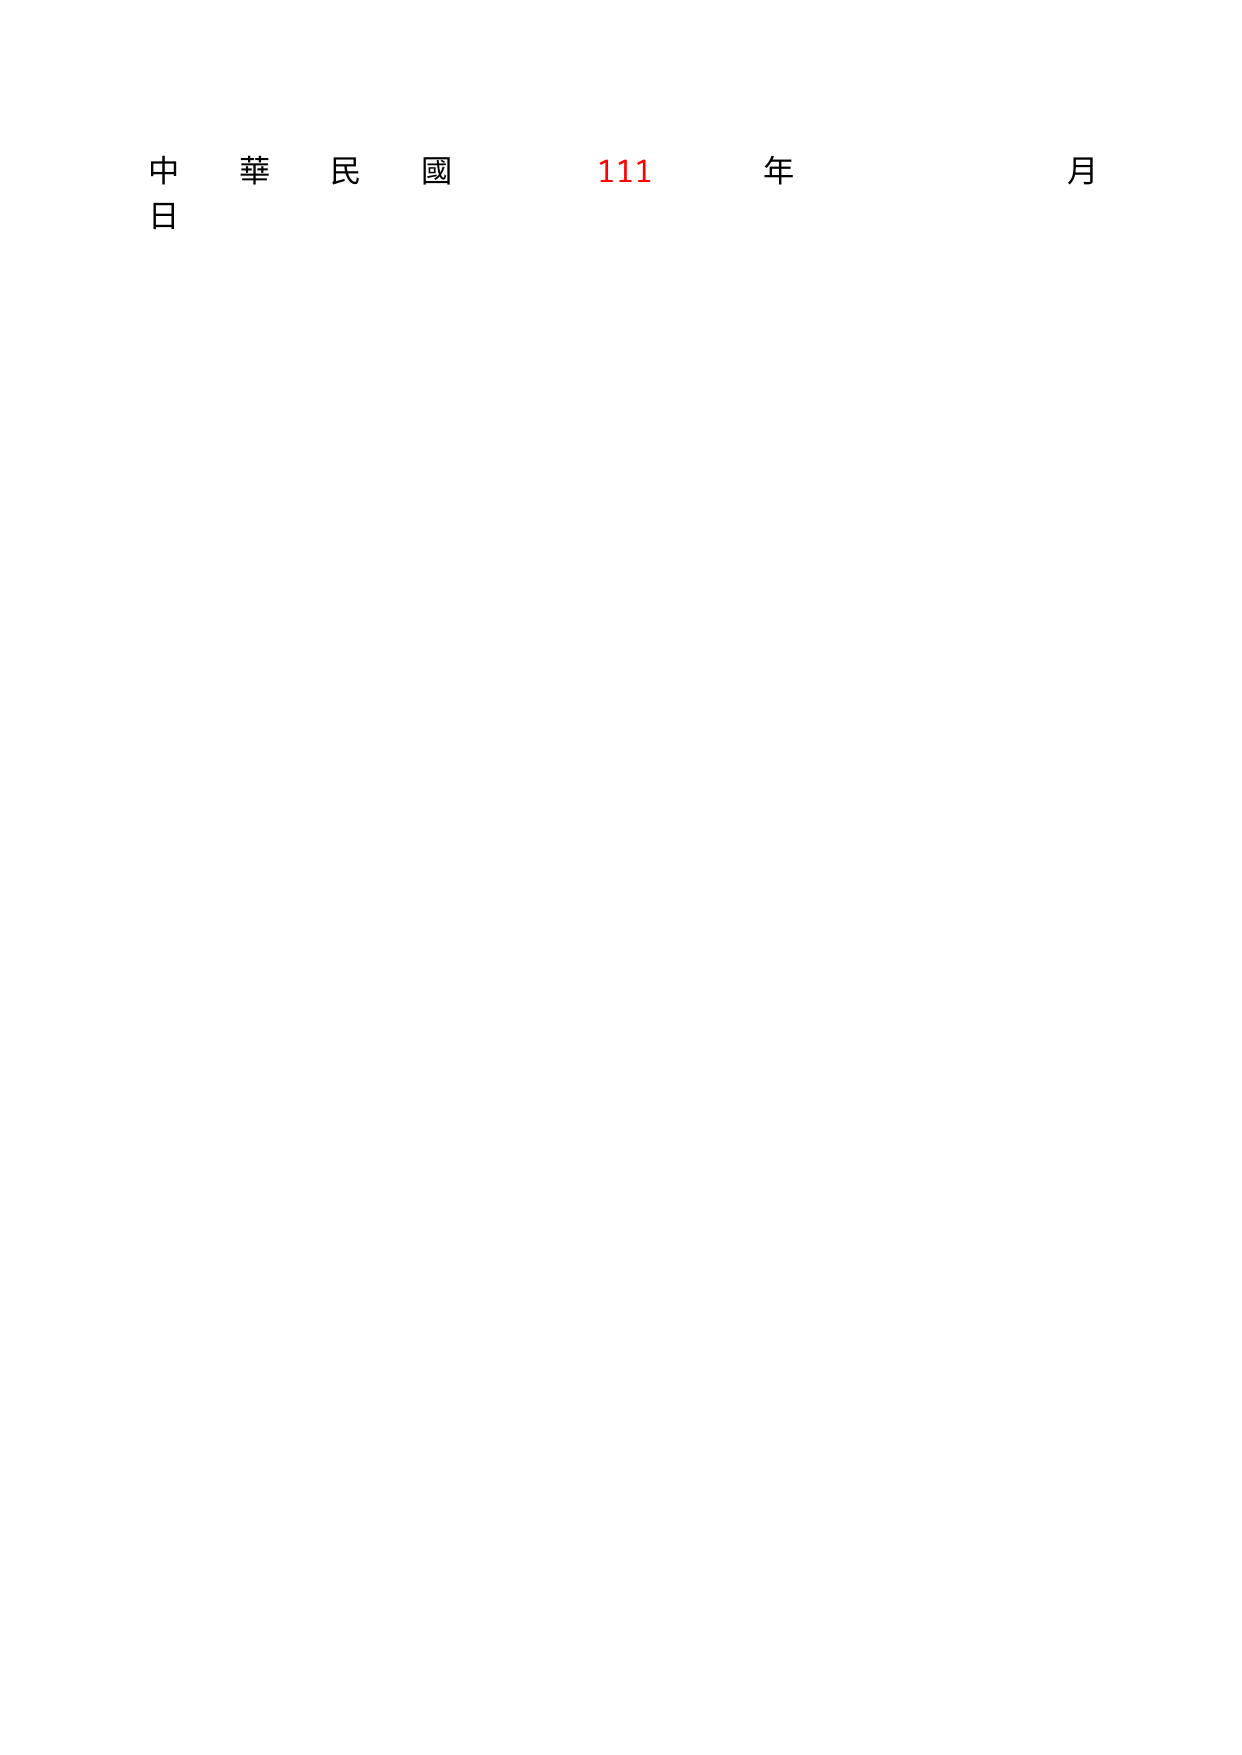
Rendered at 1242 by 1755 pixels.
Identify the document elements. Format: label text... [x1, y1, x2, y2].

text 中 華 民 國 111 年 月 日 [148, 146, 1099, 236]
